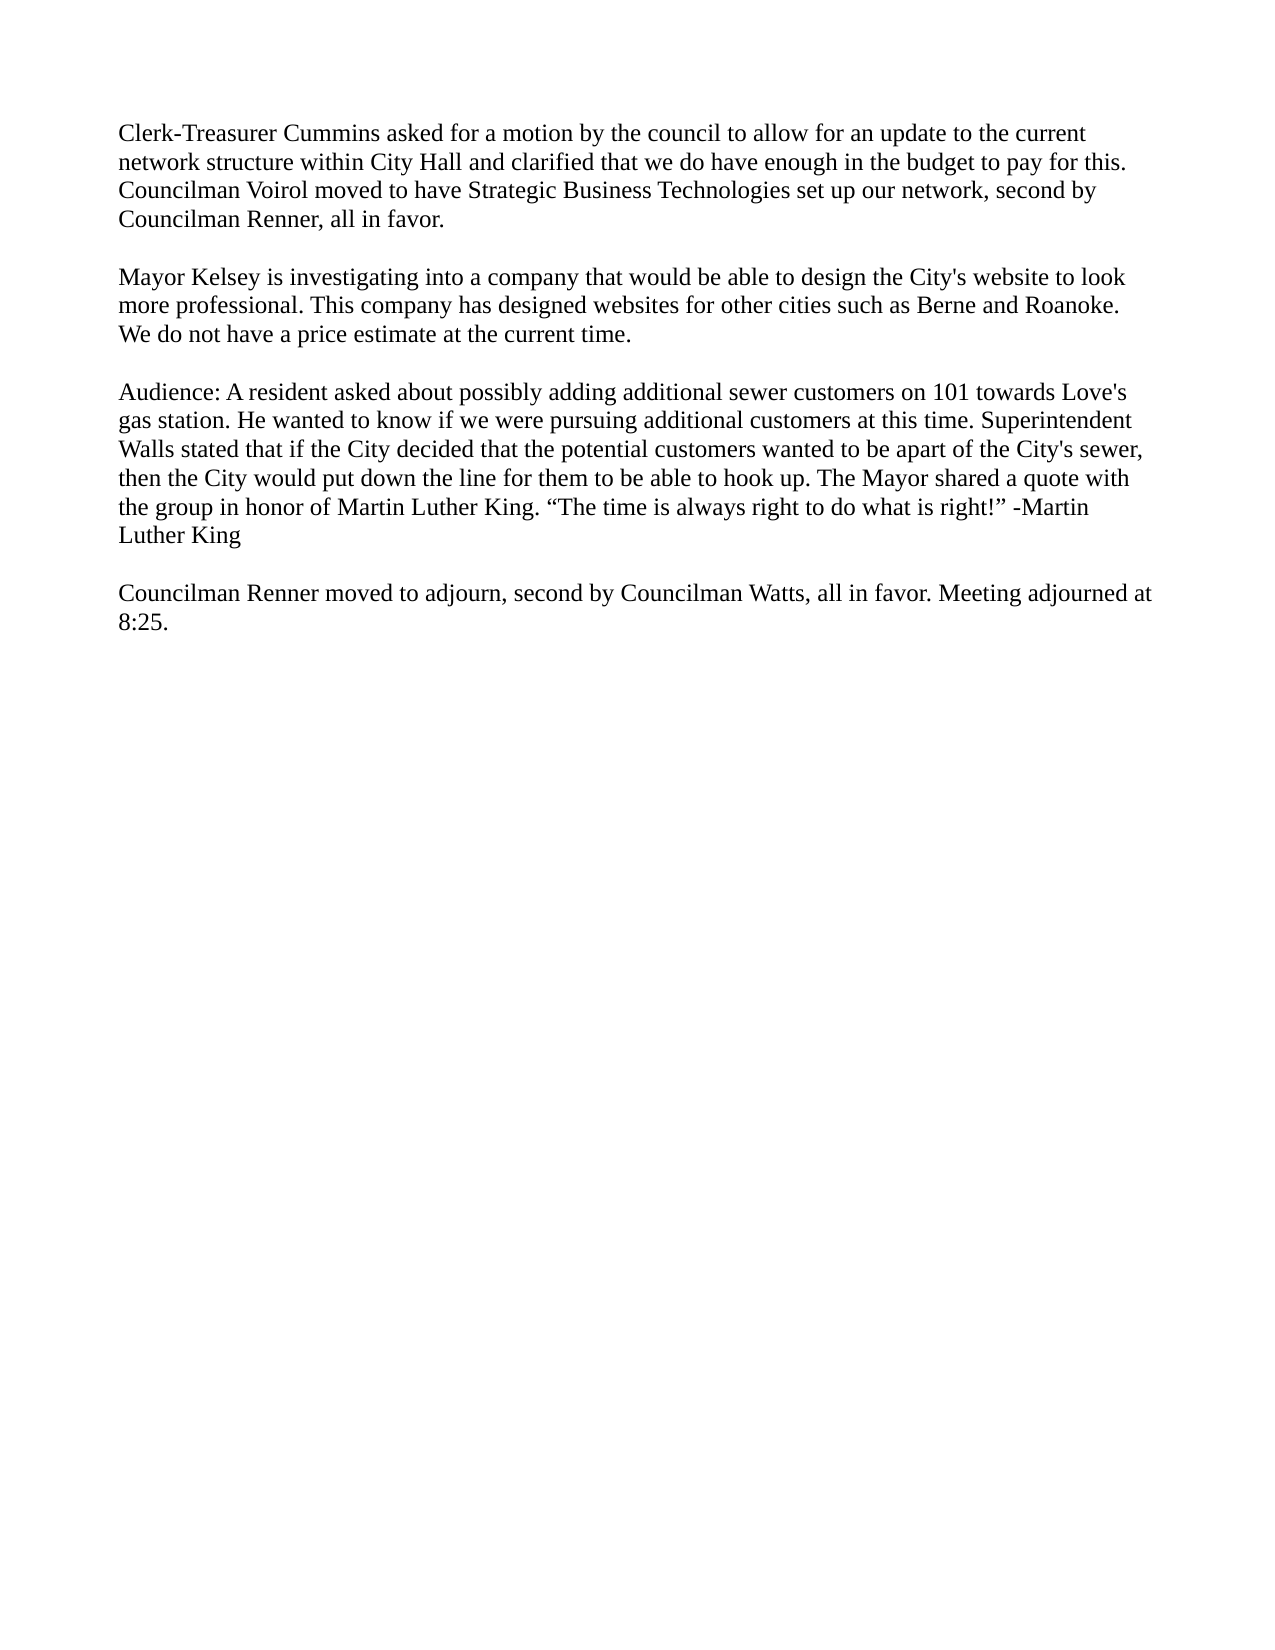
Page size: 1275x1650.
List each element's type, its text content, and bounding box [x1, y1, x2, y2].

text Clerk-Treasurer Cummins asked for a motion by the council to allow for an update to the current network structure within City Hall and clarified that we do have enough in the budget to pay for this. Councilman Voirol moved to have Strategic Business Technologies set up our network, second by Councilman Renner, all in favor. [118, 118, 1157, 233]
text Audience: A resident asked about possibly adding additional sewer customers on 101 towards Love's gas station. He wanted to know if we were pursuing additional customers at this time. Superintendent Walls stated that if the City decided that the potential customers wanted to be apart of the City's sewer, then the City would put down the line for them to be able to hook up. The Mayor shared a quote with the group in honor of Martin Luther King. “The time is always right to do what is right!” -Martin Luther King [118, 377, 1157, 549]
text Councilman Renner moved to adjourn, second by Councilman Watts, all in favor. Meeting adjourned at 8:25. [118, 578, 1157, 636]
text Mayor Kelsey is investigating into a company that would be able to design the City's website to look more professional. This company has designed websites for other cities such as Berne and Roanoke. We do not have a price estimate at the current time. [118, 262, 1157, 348]
